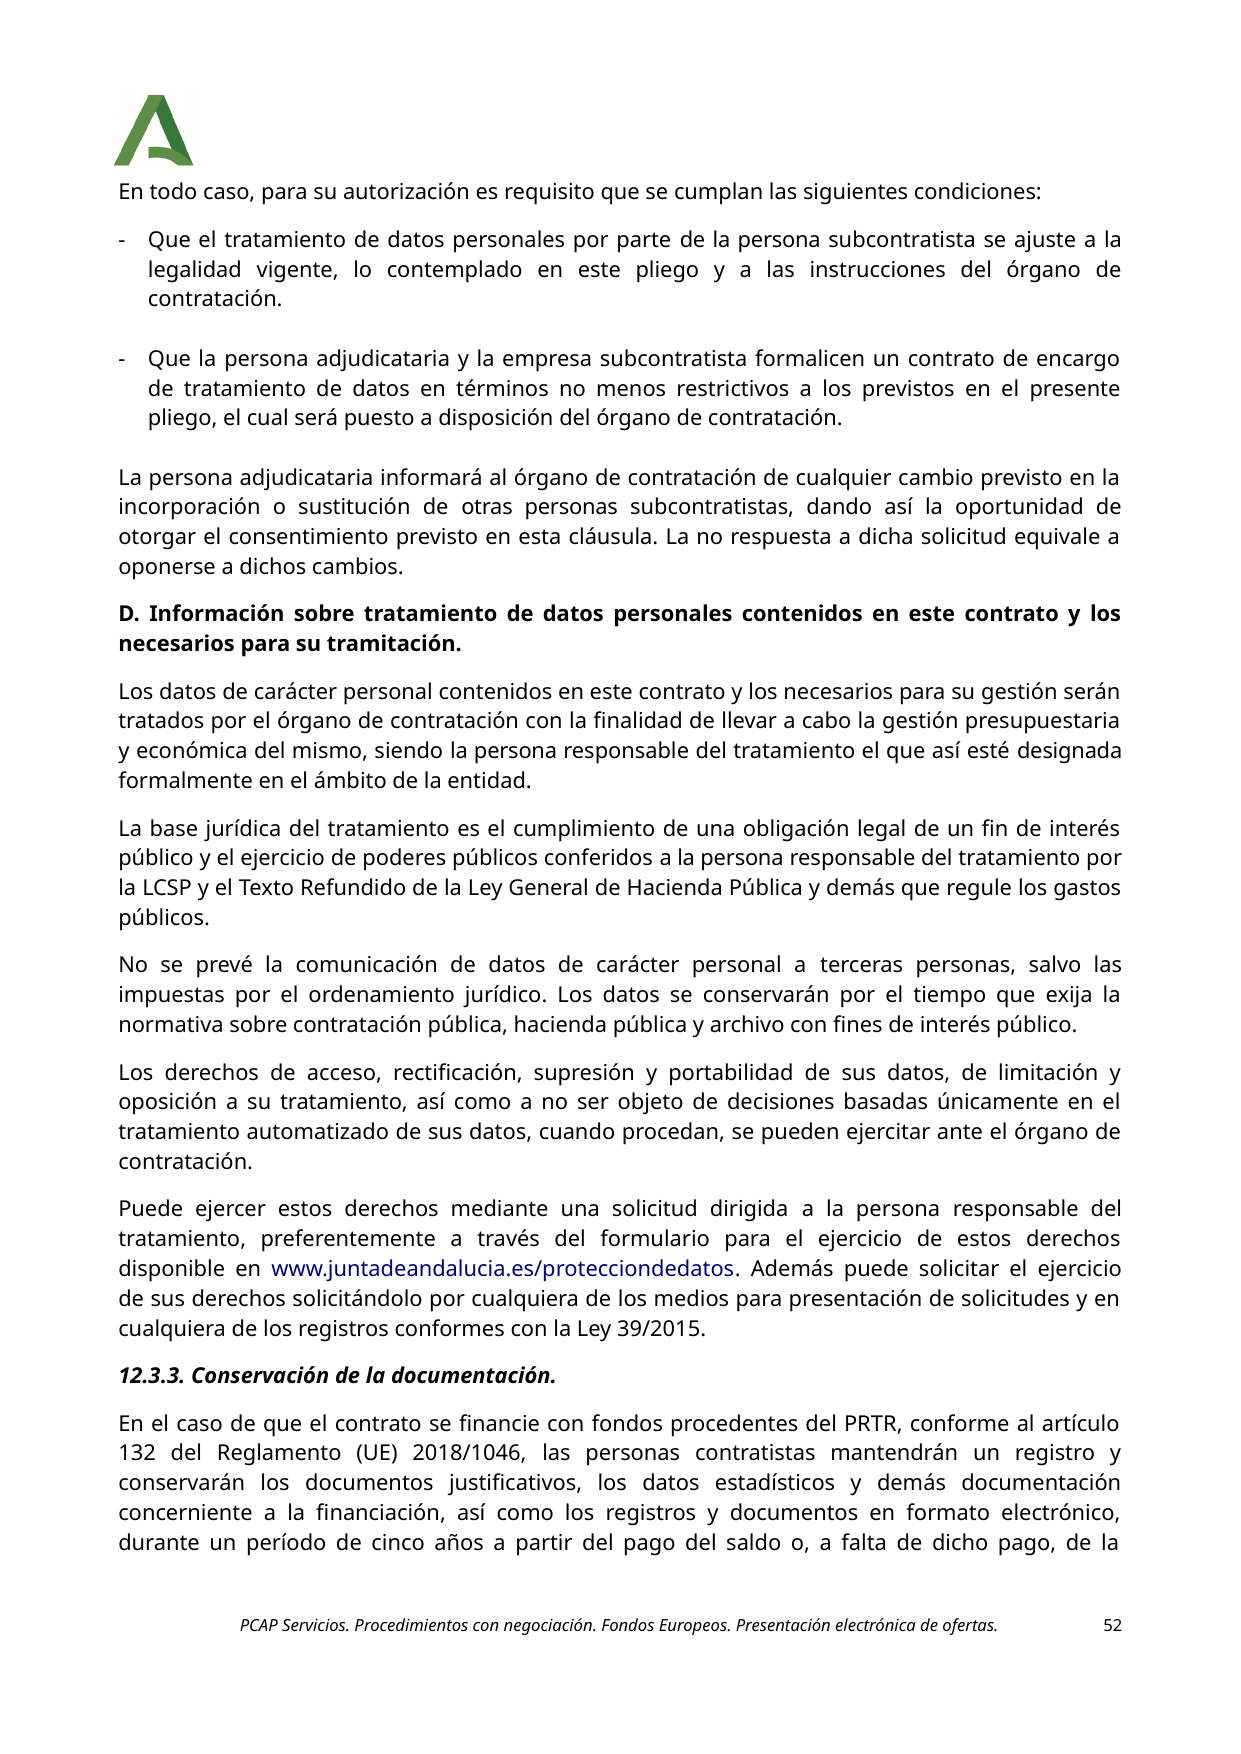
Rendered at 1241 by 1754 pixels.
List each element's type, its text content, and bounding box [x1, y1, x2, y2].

text En todo caso, para su autorización es requisito que se cumplan las siguientes condiciones: [118, 176, 1122, 206]
text No se prevé la comunicación de datos de carácter personal a terceras personas, salvo las impuestas por el ordenamiento jurídico. Los datos se conservarán por el tiempo que exija la normativa sobre contratación pública, hacienda pública y archivo con fines de interés público. [118, 949, 1122, 1039]
subtitle 12.3.3. Conservación de la documentación. [118, 1360, 1122, 1390]
text Los datos de carácter personal contenidos en este contrato y los necesarios para su gestión serán tratados por el órgano de contratación con la finalidad de llevar a cabo la gestión presupuestaria y económica del mismo, siendo la persona responsable del tratamiento el que así esté designada formalmente en el ámbito de la entidad. [118, 676, 1122, 795]
text - Que el tratamiento de datos personales por parte de la persona subcontratista se ajuste a la legalidad vigente, lo contemplado en este pliego y a las instrucciones del órgano de contratación. [118, 224, 1122, 313]
text Puede ejercer estos derechos mediante una solicitud dirigida a la persona responsable del tratamiento, preferentemente a través del formulario para el ejercicio de estos derechos disponible en www.juntadeandalucia.es/protecciondedatos. Además puede solicitar el ejercicio de sus derechos solicitándolo por cualquiera de los medios para presentación de solicitudes y en cualquiera de los registros conformes con la Ley 39/2015. [118, 1193, 1122, 1342]
text - Que la persona adjudicataria y la empresa subcontratista formalicen un contrato de encargo de tratamiento de datos en términos no menos restrictivos a los previstos en el presente pliego, el cual será puesto a disposición del órgano de contratación. [118, 343, 1122, 432]
text La base jurídica del tratamiento es el cumplimiento de una obligación legal de un fin de interés público y el ejercicio de poderes públicos conferidos a la persona responsable del tratamiento por la LCSP y el Texto Refundido de la Ley General de Hacienda Pública y demás que regule los gastos públicos. [118, 813, 1122, 932]
text La persona adjudicataria informará al órgano de contratación de cualquier cambio previsto en la incorporación o sustitución de otras personas subcontratistas, dando así la oportunidad de otorgar el consentimiento previsto en esta cláusula. La no respuesta a dicha solicitud equivale a oponerse a dichos cambios. [118, 462, 1122, 581]
text D. Información sobre tratamiento de datos personales contenidos en este contrato y los necesarios para su tramitación. [118, 598, 1122, 658]
picture [109, 91, 198, 170]
text Los derechos de acceso, rectificación, supresión y portabilidad de sus datos, de limitación y oposición a su tratamiento, así como a no ser objeto de decisiones basadas únicamente en el tratamiento automatizado de sus datos, cuando procedan, se pueden ejercitar ante el órgano de contratación. [118, 1057, 1122, 1176]
text En el caso de que el contrato se financie con fondos procedentes del PRTR, conforme al artículo 132 del Reglamento (UE) 2018/1046, las personas contratistas mantendrán un registro y conservarán los documentos justificativos, los datos estadísticos y demás documentación concerniente a la financiación, así como los registros y documentos en formato electrónico, durante un período de cinco años a partir del pago del saldo o, a falta de dicho pago, de la [118, 1408, 1122, 1557]
